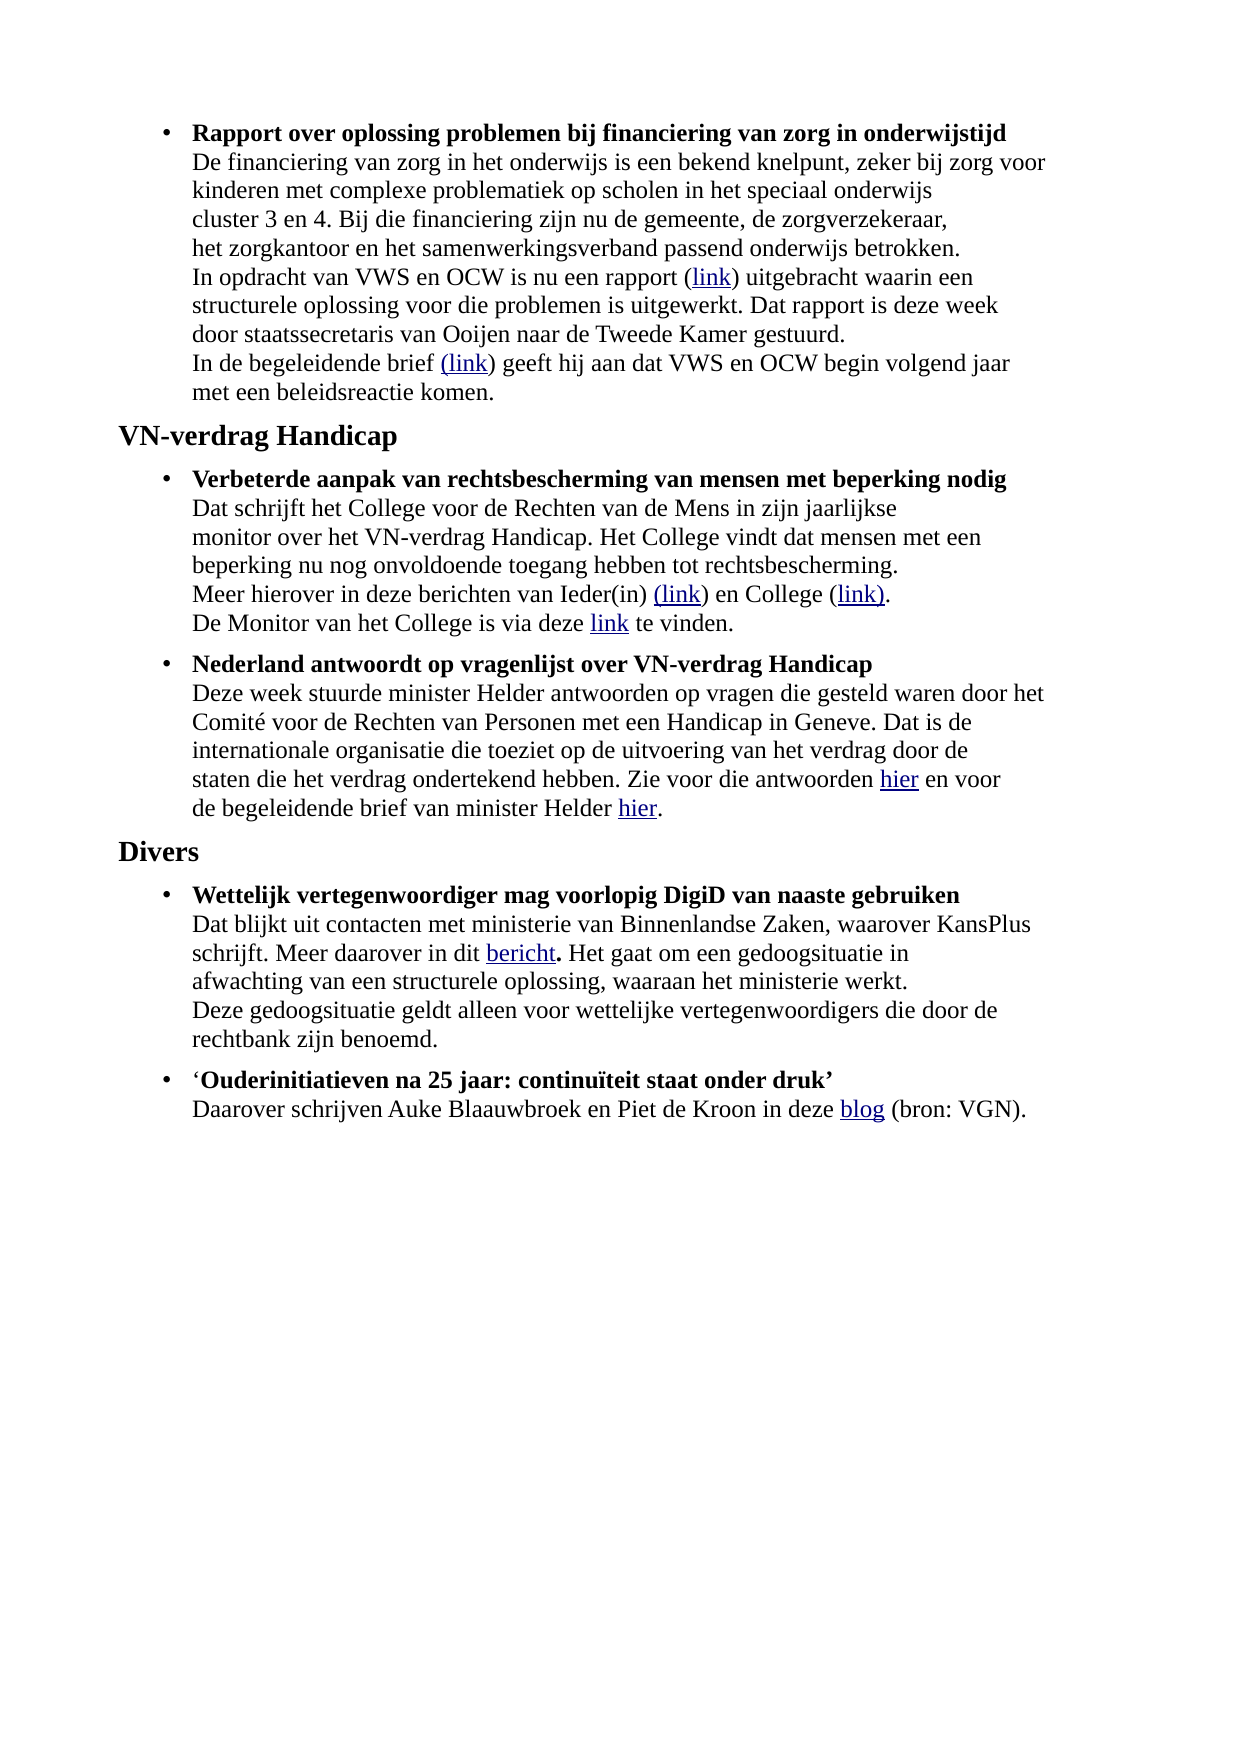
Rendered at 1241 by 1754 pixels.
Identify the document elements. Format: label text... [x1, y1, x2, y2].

text VN-verdrag Handicap [118, 418, 1122, 452]
list ‘Ouderinitiatieven na 25 jaar: continuïteit staat onder druk’ Daarover schrijven Auke Blaauwbroek en Piet de Kroon in deze blog (bron: VGN). [162, 1065, 1122, 1123]
list Rapport over oplossing problemen bij financiering van zorg in onderwijstijd De financiering van zorg in het onderwijs is een bekend knelpunt, zeker bij zorg voor kinderen met complexe problematiek op scholen in het speciaal onderwijs cluster 3 en 4. Bij die financiering zijn nu de gemeente, de zorgverzekeraar, het zorgkantoor en het samenwerkingsverband passend onderwijs betrokken. In opdracht van VWS en OCW is nu een rapport (link) uitgebracht waarin een structurele oplossing voor die problemen is uitgewerkt. Dat rapport is deze week door staatssecretaris van Ooijen naar de Tweede Kamer gestuurd. In de begeleidende brief (link) geeft hij aan dat VWS en OCW begin volgend jaar met een beleidsreactie komen. [162, 118, 1122, 406]
list Verbeterde aanpak van rechtsbescherming van mensen met beperking nodig Dat schrijft het College voor de Rechten van de Mens in zijn jaarlijkse monitor over het VN-verdrag Handicap. Het College vindt dat mensen met een beperking nu nog onvoldoende toegang hebben tot rechtsbescherming. Meer hierover in deze berichten van Ieder(in) (link) en College (link). De Monitor van het College is via deze link te vinden. [162, 464, 1122, 637]
list Nederland antwoordt op vragenlijst over VN-verdrag Handicap Deze week stuurde minister Helder antwoorden op vragen die gesteld waren door het Comité voor de Rechten van Personen met een Handicap in Geneve. Dat is de internationale organisatie die toeziet op de uitvoering van het verdrag door de staten die het verdrag ondertekend hebben. Zie voor die antwoorden hier en voor de begeleidende brief van minister Helder hier. [162, 649, 1122, 822]
text Divers [118, 834, 1122, 868]
list Wettelijk vertegenwoordiger mag voorlopig DigiD van naaste gebruiken Dat blijkt uit contacten met ministerie van Binnenlandse Zaken, waarover KansPlus schrijft. Meer daarover in dit bericht. Het gaat om een gedoogsituatie in afwachting van een structurele oplossing, waaraan het ministerie werkt. Deze gedoogsituatie geldt alleen voor wettelijke vertegenwoordigers die door de rechtbank zijn benoemd. [162, 880, 1122, 1053]
